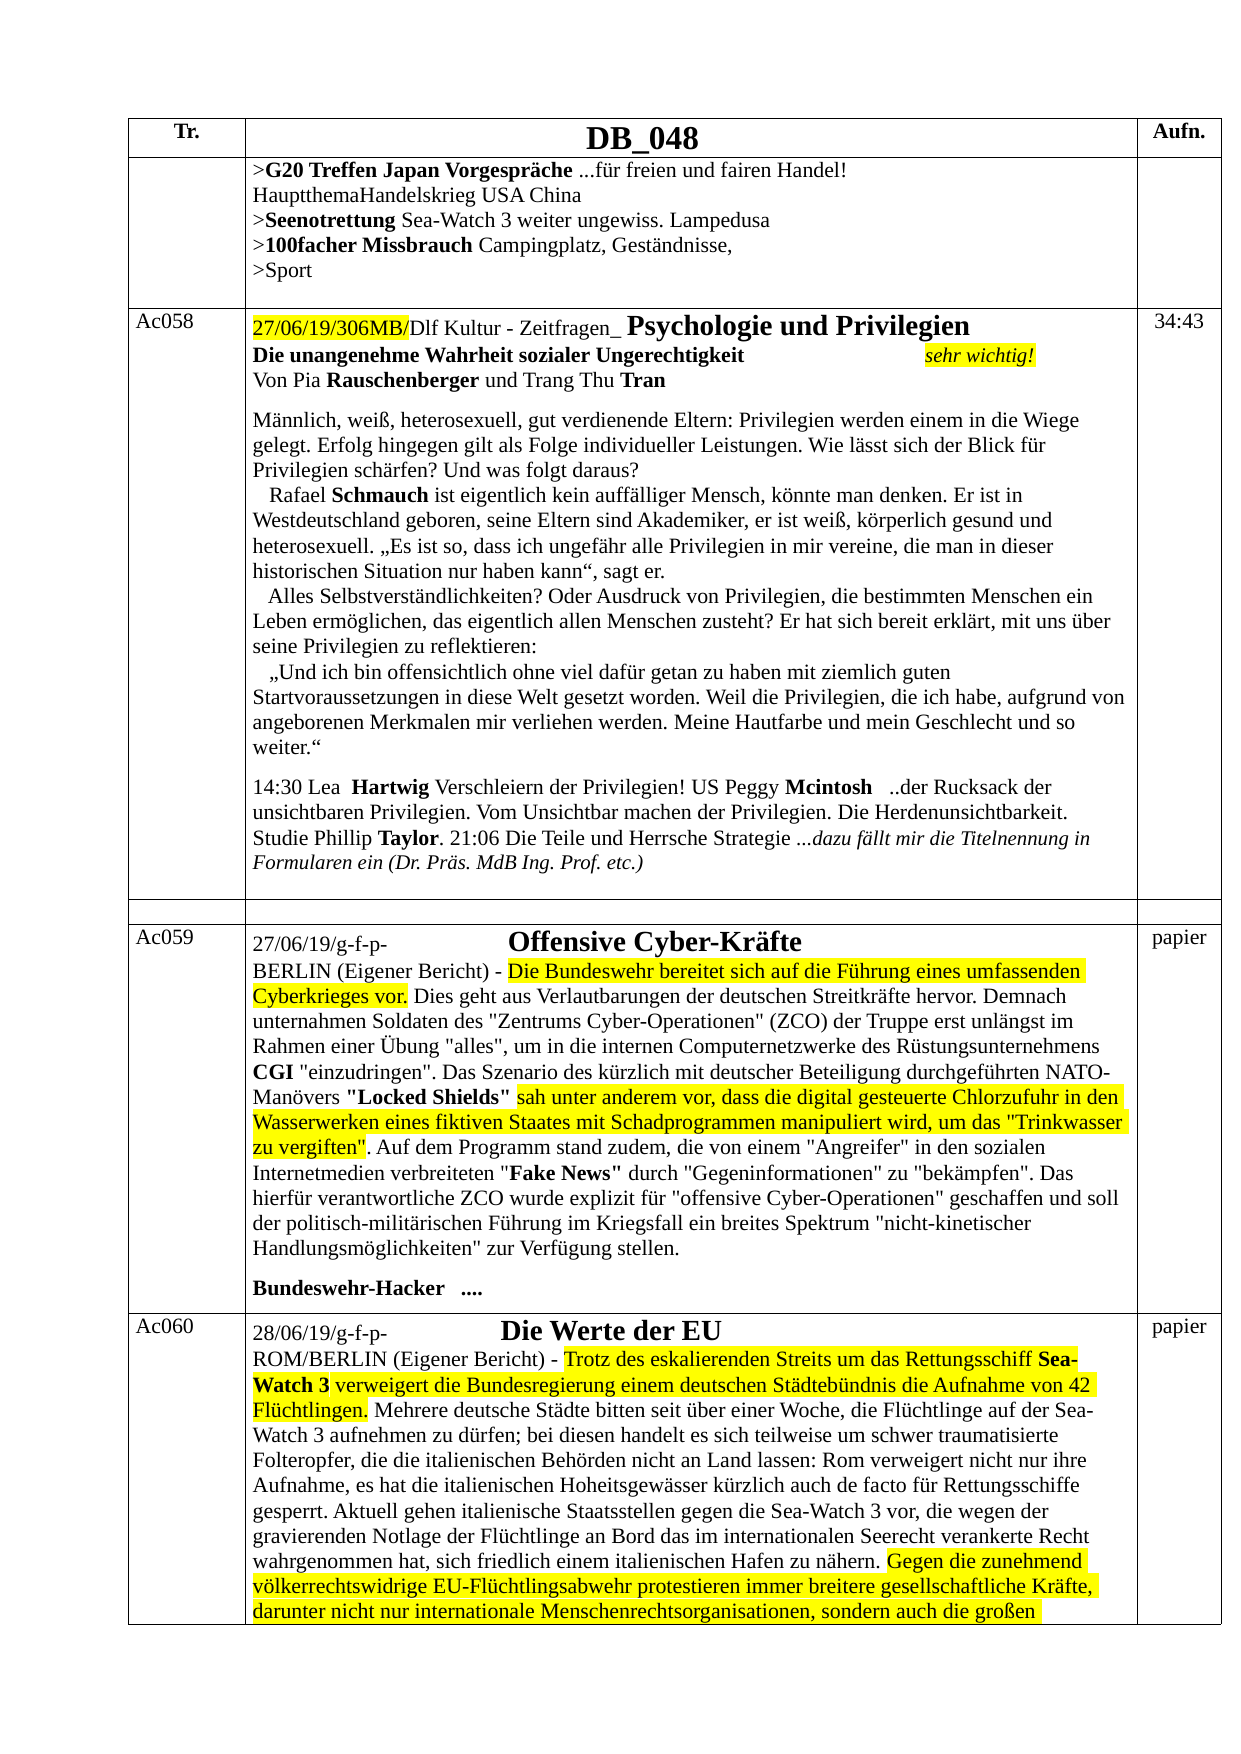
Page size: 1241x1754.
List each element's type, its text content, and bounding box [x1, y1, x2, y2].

table_header ­Tr. [129, 119, 245, 157]
table_cell 27/06/19/g-f-p- Offensive Cyber-Kräfte BERLIN (Eigener Bericht) - Die Bundeswehr bereitet sich auf die Führung eines umfassenden Cyberkrieges vor. Dies geht aus Verlautbarungen der deutschen Streitkräfte hervor. Demnach unternahmen Soldaten des "Zentrums Cyber-Operationen" (ZCO) der Truppe erst unlängst im Rahmen einer Übung "alles", um in die internen Computernetzwerke des Rüstungsunternehmens CGI "einzudringen". Das Szenario des kürzlich mit deutscher Beteiligung durchgeführten NATO-Manövers "Locked Shields" sah unter anderem vor, dass die digital gesteuerte Chlorzufuhr in den Wasserwerken eines fiktiven Staates mit Schadprogrammen manipuliert wird, um das "Trinkwasser zu vergiften". Auf dem Programm stand zudem, die von einem "Angreifer" in den sozialen Internetmedien verbreiteten "Fake News" durch "Gegeninformationen" zu "bekämpfen". Das hierfür verantwortliche ZCO wurde explizit für "offensive Cyber-Operationen" geschaffen und soll der politisch-militärischen Führung im Kriegsfall ein breites Spektrum "nicht-kinetischer Handlungsmöglichkeiten" zur Verfügung stellen. Bundeswehr-Hacker .... [246, 925, 1137, 1313]
table_cell Ac060 [129, 1314, 245, 1624]
table_cell Ac058 [129, 309, 245, 899]
table_cell 28/06/19/g-f-p- Die Werte der EU ROM/BERLIN (Eigener Bericht) - Trotz des eskalierenden Streits um das Rettungsschiff Sea-Watch 3 verweigert die Bundesregierung einem deutschen Städtebündnis die Aufnahme von 42 Flüchtlingen. Mehrere deutsche Städte bitten seit über einer Woche, die Flüchtlinge auf der Sea-Watch 3 aufnehmen zu dürfen; bei diesen handelt es sich teilweise um schwer traumatisierte Folteropfer, die die italienischen Behörden nicht an Land lassen: Rom verweigert nicht nur ihre Aufnahme, es hat die italienischen Hoheitsgewässer kürzlich auch de facto für Rettungsschiffe gesperrt. Aktuell gehen italienische Staatsstellen gegen die Sea-Watch 3 vor, die wegen der gravierenden Notlage der Flüchtlinge an Bord das im internationalen Seerecht verankerte Recht wahrgenommen hat, sich friedlich einem italienischen Hafen zu nähern. Gegen die zunehmend völkerrechtswidrige EU-Flüchtlingsabwehr protestieren immer breitere gesellschaftliche Kräfte, darunter nicht nur internationale Menschenrechtsorganisationen, sondern auch die großen [246, 1314, 1137, 1624]
table_cell [1138, 158, 1221, 308]
table_cell [1138, 900, 1221, 924]
table_cell 27/06/19/306MB/Dlf Kultur - Zeitfragen_ Psychologie und Privilegien Die unangenehme Wahrheit sozialer Ungerechtigkeit sehr wichtig! Von Pia Rauschenberger und Trang Thu Tran Männlich, weiß, heterosexuell, gut verdienende Eltern: Privilegien werden einem in die Wiege gelegt. Erfolg hingegen gilt als Folge individueller Leistungen. Wie lässt sich der Blick für Privilegien schärfen? Und was folgt daraus? Rafael Schmauch ist eigentlich kein auffälliger Mensch, könnte man denken. Er ist in Westdeutschland geboren, seine Eltern sind Akademiker, er ist weiß, körperlich gesund und heterosexuell. „Es ist so, dass ich ungefähr alle Privilegien in mir vereine, die man in dieser historischen Situation nur haben kann“, sagt er. Alles Selbstverständlichkeiten? Oder Ausdruck von Privilegien, die bestimmten Menschen ein Leben ermöglichen, das eigentlich allen Menschen zusteht? Er hat sich bereit erklärt, mit uns über seine Privilegien zu reflektieren: „Und ich bin offensichtlich ohne viel dafür getan zu haben mit ziemlich guten Startvoraussetzungen in diese Welt gesetzt worden. Weil die Privilegien, die ich habe, aufgrund von angeborenen Merkmalen mir verliehen werden. Meine Hautfarbe und mein Geschlecht und so weiter.“ 14:30 Lea Hartwig Verschleiern der Privilegien! US Peggy Mcintosh ..der Rucksack der unsichtbaren Privilegien. Vom Unsichtbar machen der Privilegien. Die Herdenunsichtbarkeit. Studie Phillip Taylor. 21:06 Die Teile und Herrsche Strategie ...dazu fällt mir die Titelnennung in Formularen ein (Dr. Präs. MdB Ing. Prof. etc.) [246, 309, 1137, 899]
table_cell [129, 900, 245, 924]
table_header Aufn. [1138, 119, 1221, 157]
table_cell papier [1138, 925, 1221, 1313]
table_cell Ac059 [129, 925, 245, 1313]
table_cell 34:43 [1138, 309, 1221, 899]
table_cell >G20 Treffen Japan Vorgespräche ...für freien und fairen Handel! HauptthemaHandelskrieg USA China >Seenotrettung Sea-Watch 3 weiter ungewiss. Lampedusa >100facher Missbrauch Campingplatz, Geständnisse, >Sport [246, 158, 1137, 308]
table_cell papier [1138, 1314, 1221, 1624]
table_cell [246, 900, 1137, 924]
table_header DB_048 [246, 119, 1137, 157]
table_cell [129, 158, 245, 308]
